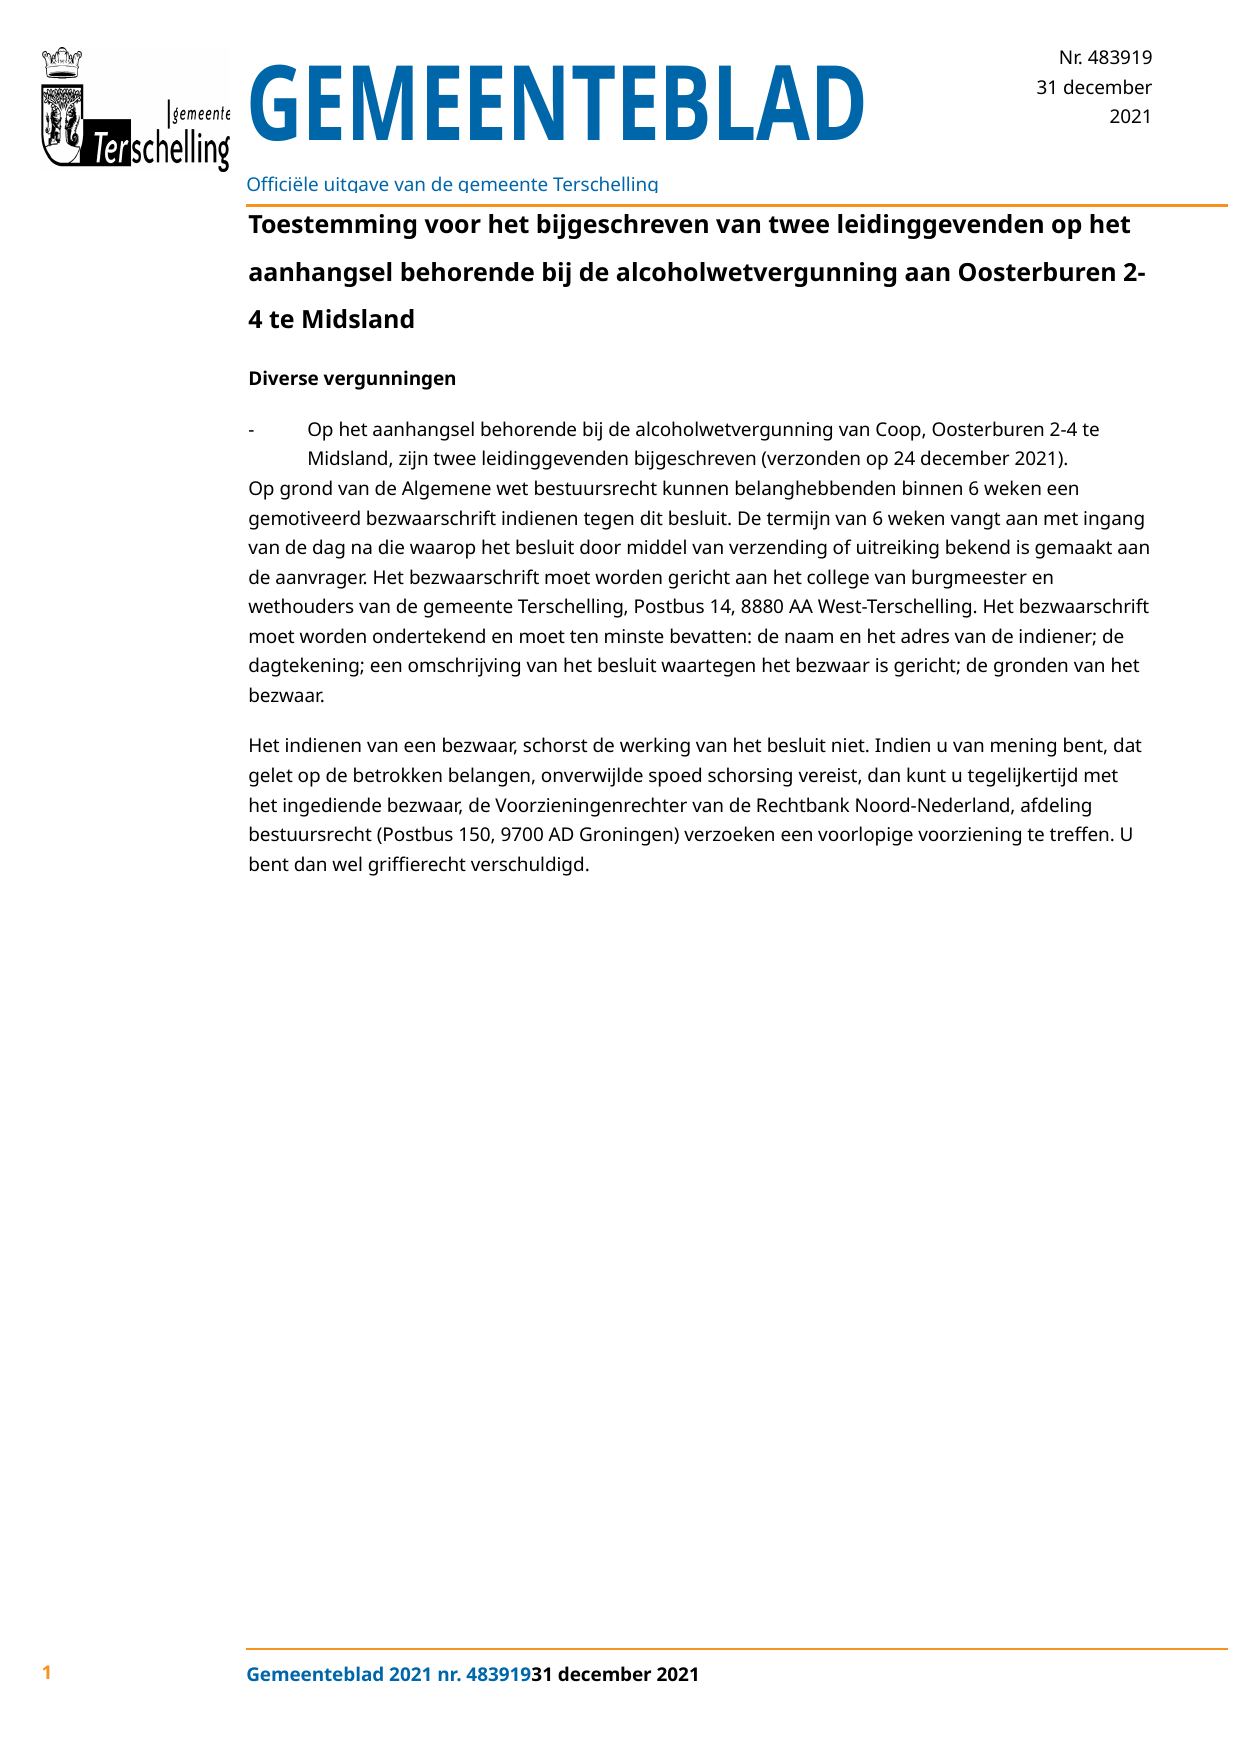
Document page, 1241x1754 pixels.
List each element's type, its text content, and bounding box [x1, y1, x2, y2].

picture [41, 47, 231, 172]
text Het indienen van een bezwaar, schorst de werking van het besluit niet. Indien u van mening bent, dat gelet op de betrokken belangen, onverwijlde spoed schorsing vereist, dan kunt u tegelijkertijd met het ingediende bezwaar, de Voorzieningenrechter van de Rechtbank Noord-Nederland, afdeling bestuursrecht (Postbus 150, 9700 AD Groningen) verzoeken een voorlopige voorziening te treffen. U bent dan wel griffierecht verschuldigd. [248, 733, 1152, 877]
text Op grond van de Algemene wet bestuursrecht kunnen belanghebbenden binnen 6 weken een gemotiveerd bezwaarschrift indienen tegen dit besluit. De termijn van 6 weken vangt aan met ingang van de dag na die waarop het besluit door middel van verzending of uitreiking bekend is gemaakt aan de aanvrager. Het bezwaarschrift moet worden gericht aan het college van burgmeester en wethouders van de gemeente Terschelling, Postbus 14, 8880 AA West-Terschelling. Het bezwaarschrift moet worden ondertekend en moet ten minste bevatten: de naam en het adres van de indiener; de dagtekening; een omschrijving van het besluit waartegen het bezwaar is gericht; de gronden van het bezwaar. [248, 475, 1152, 708]
text Diverse vergunningen [248, 366, 1152, 391]
text Toestemming voor het bijgeschreven van twee leidinggevenden op het aanhangsel behorende bij de alcoholwetvergunning aan Oosterburen 2-4 te Midsland [248, 207, 1152, 336]
list Op het aanhangsel behorende bij de alcoholwetvergunning van Coop, Oosterburen 2-4 te Midsland, zijn twee leidinggevenden bijgeschreven (verzonden op 24 december 2021). [248, 416, 1152, 471]
